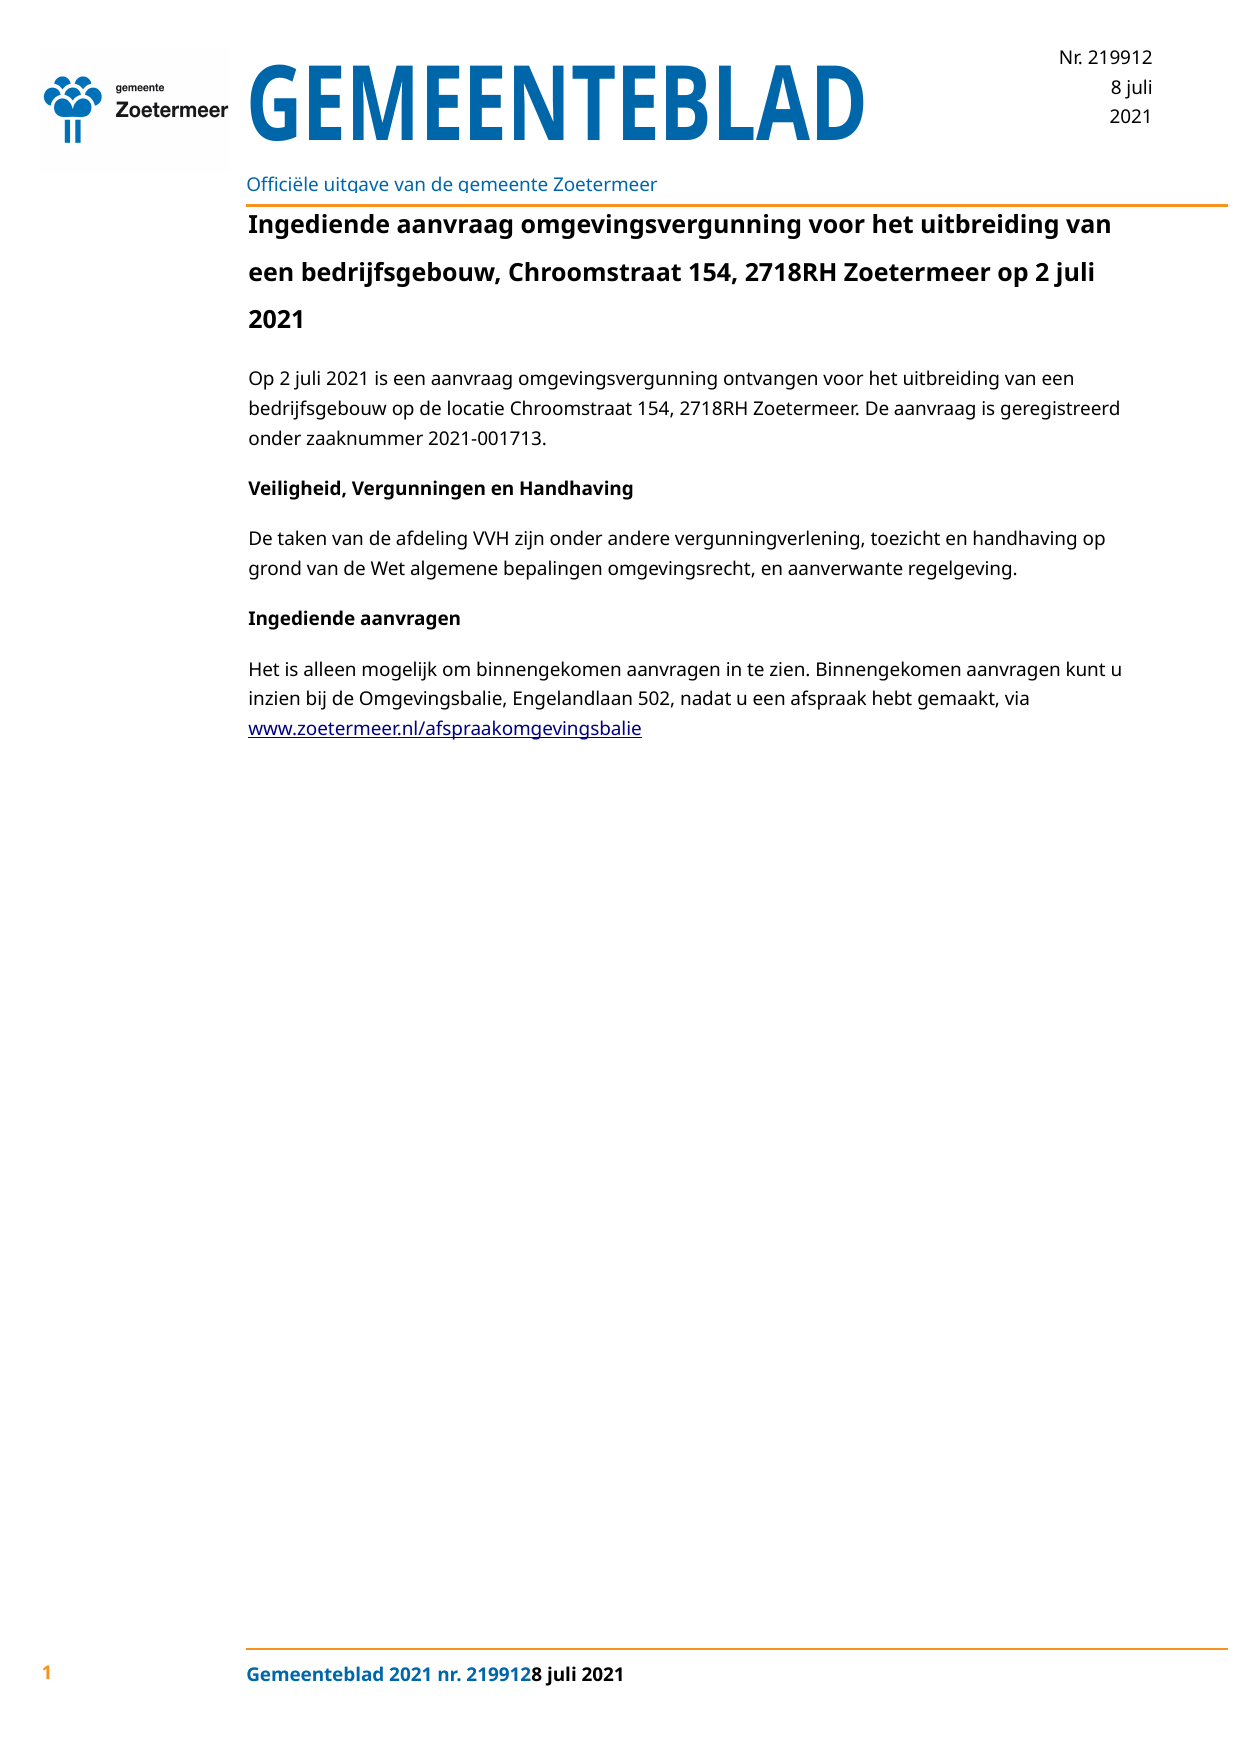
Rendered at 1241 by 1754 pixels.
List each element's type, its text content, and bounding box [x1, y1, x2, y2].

text Ingediende aanvragen [248, 606, 1152, 631]
text Op 2 juli 2021 is een aanvraag omgevingsvergunning ontvangen voor het uitbreiding van een bedrijfsgebouw op de locatie Chroomstraat 154, 2718RH Zoetermeer. De aanvraag is geregistreerd onder zaaknummer 2021-001713. [248, 366, 1152, 450]
text Veiligheid, Vergunningen en Handhaving [248, 475, 1152, 501]
picture [41, 47, 231, 172]
text De taken van de afdeling VVH zijn onder andere vergunningverlening, toezicht en handhaving op grond van de Wet algemene bepalingen omgevingsrecht, en aanverwante regelgeving. [248, 526, 1152, 581]
text Het is alleen mogelijk om binnengekomen aanvragen in te zien. Binnengekomen aanvragen kunt u inzien bij de Omgevingsbalie, Engelandlaan 502, nadat u een afspraak hebt gemaakt, via www.zoetermeer.nl/afspraakomgevingsbalie [248, 656, 1152, 741]
text Ingediende aanvraag omgevingsvergunning voor het uitbreiding van een bedrijfsgebouw, Chroomstraat 154, 2718RH Zoetermeer op 2 juli 2021 [248, 207, 1152, 336]
